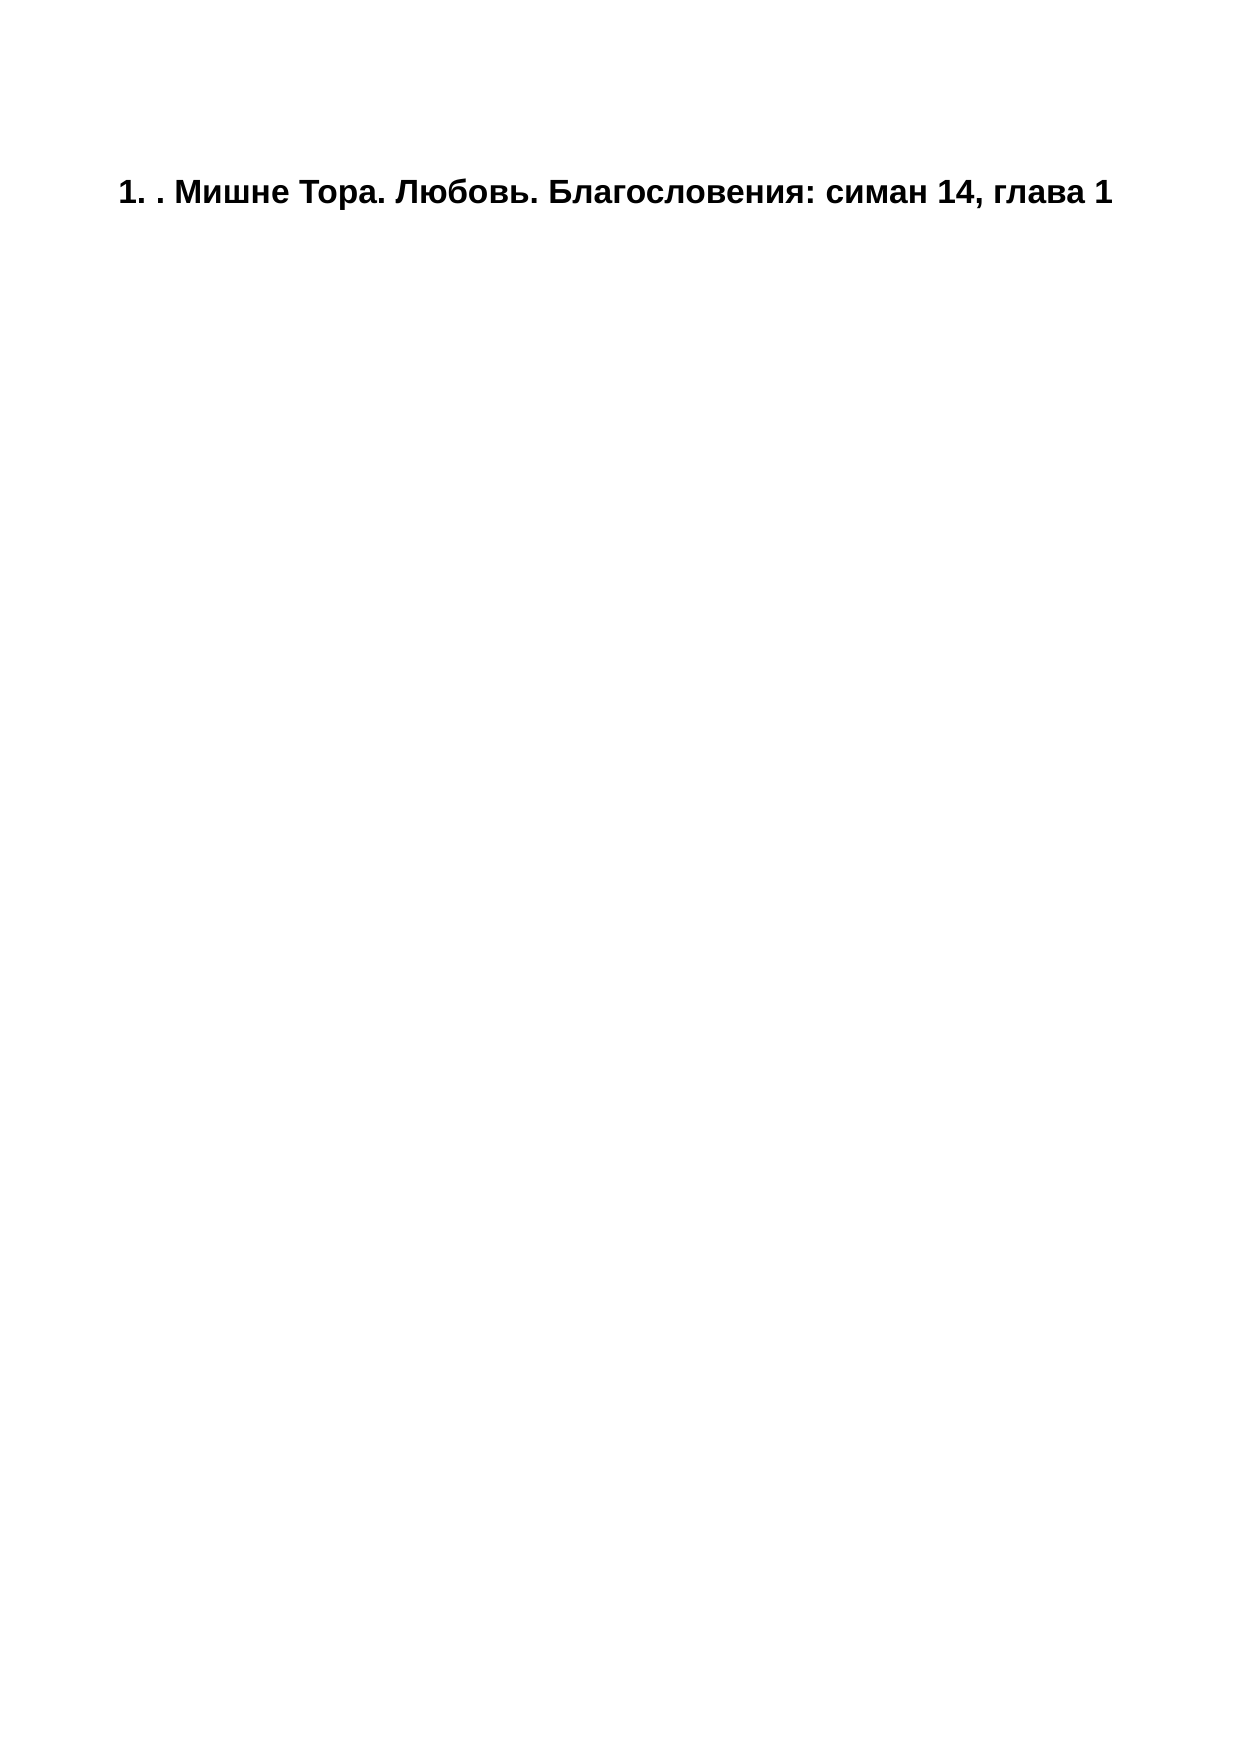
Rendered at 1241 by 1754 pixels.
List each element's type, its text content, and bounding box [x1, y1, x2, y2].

subtitle . Мишне Тора. Любовь. Благословения: симан 14, глава 1 [118, 147, 1122, 176]
